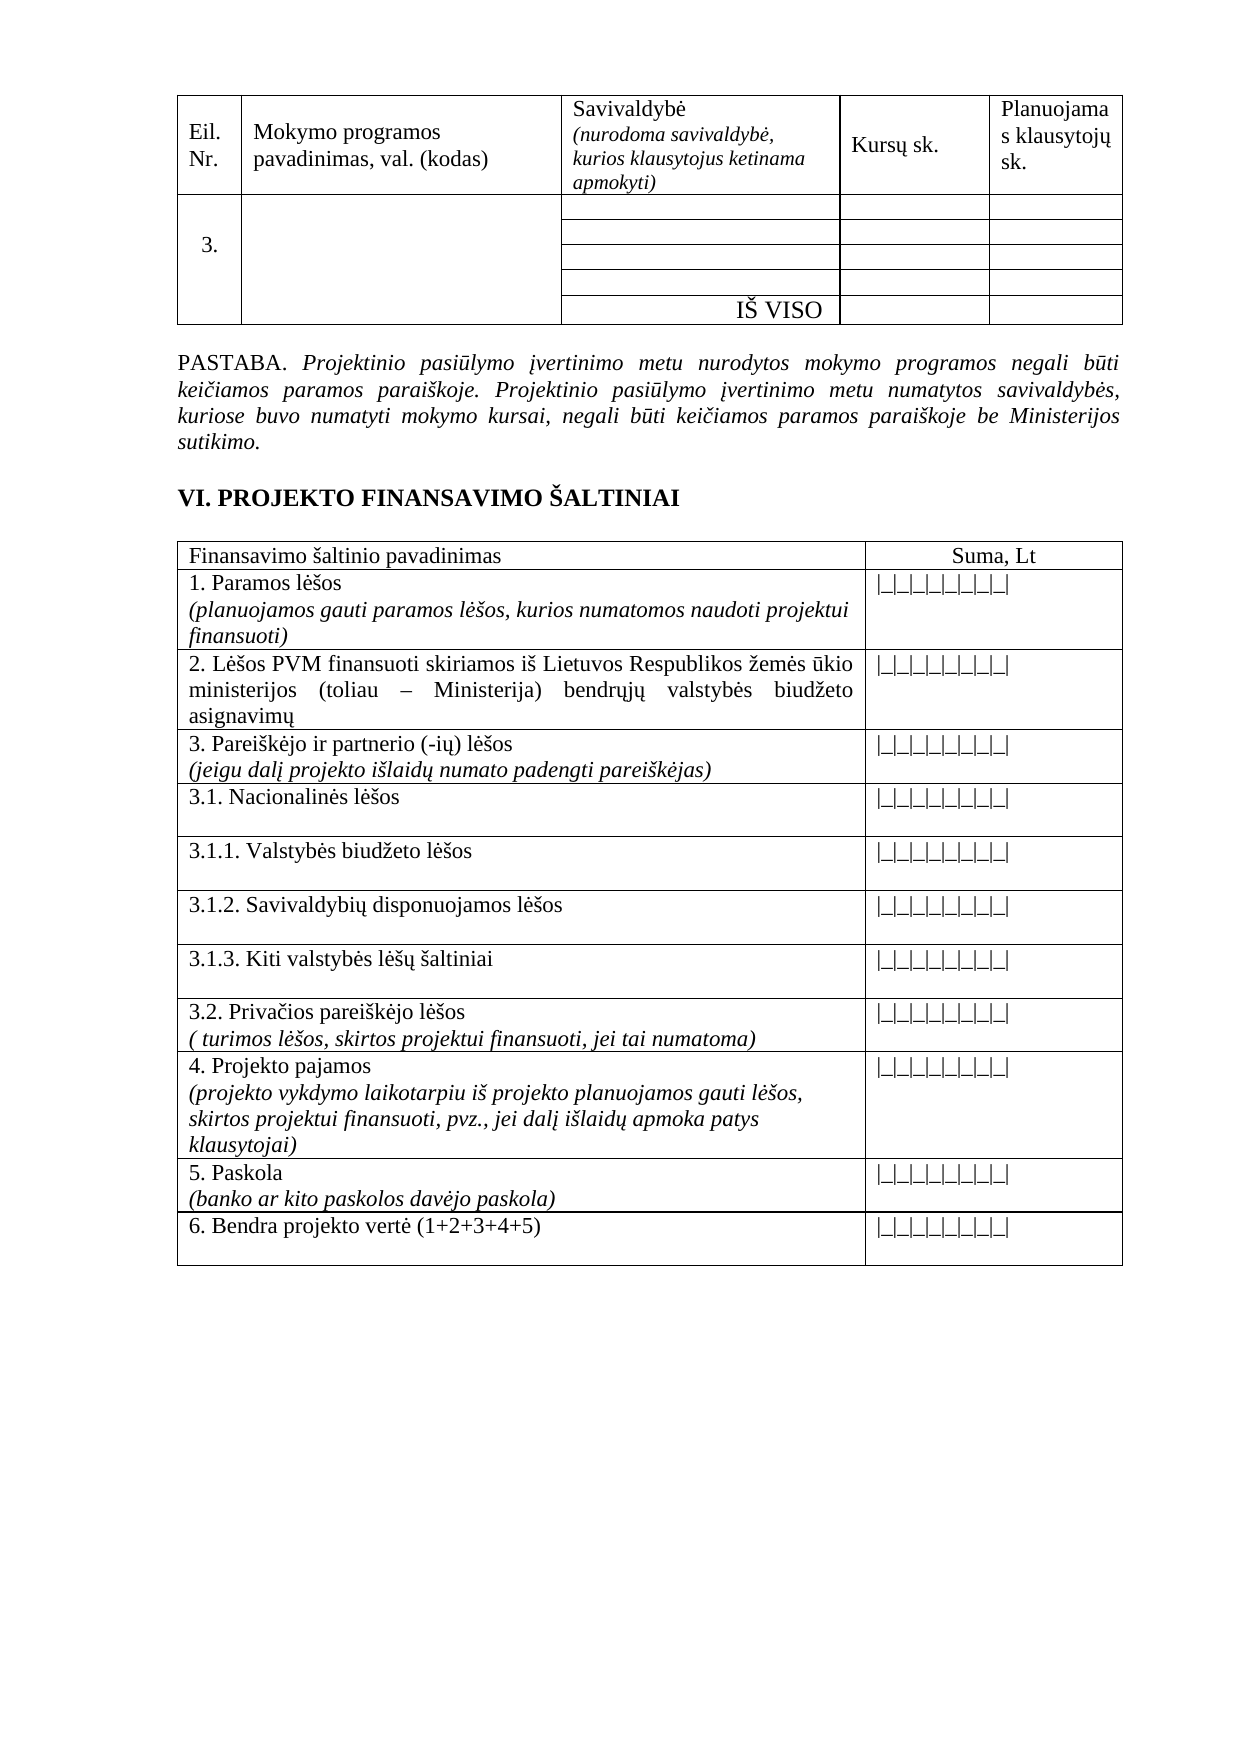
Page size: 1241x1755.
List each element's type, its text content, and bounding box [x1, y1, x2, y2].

table_cell |_|_|_|_|_|_|_|_| [866, 784, 1122, 836]
table_header Finansavimo šaltinio pavadinimas [178, 542, 865, 568]
table_header Mokymo programos pavadinimas, val. (kodas) [242, 96, 561, 194]
table_cell 3. Pareiškėjo ir partnerio (-ių) lėšos (jeigu dalį projekto išlaidų numato padengti pareiškėjas) [178, 730, 865, 782]
table_cell 3.2. Privačios pareiškėjo lėšos ( turimos lėšos, skirtos projektui finansuoti, jei tai numatoma) [178, 999, 865, 1051]
table_cell [562, 270, 839, 294]
table_cell 3.1.3. Kiti valstybės lėšų šaltiniai [178, 945, 865, 997]
table_cell [242, 195, 561, 294]
table_cell 1. Paramos lėšos (planuojamos gauti paramos lėšos, kurios numatomos naudoti projektui finansuoti) [178, 570, 865, 648]
table_cell [841, 245, 989, 269]
text PASTABA. Projektinio pasiūlymo įvertinimo metu nurodytos mokymo programos negali būti keičiamos paramos paraiškoje. Projektinio pasiūlymo įvertinimo metu numatytos savivaldybės, kuriose buvo numatyti mokymo kursai, negali būti keičiamos paramos paraiškoje be Ministerijos sutikimo. [177, 349, 1122, 455]
table_cell [990, 195, 1122, 219]
table_cell 3.1.2. Savivaldybių disponuojamos lėšos [178, 891, 865, 944]
table_cell |_|_|_|_|_|_|_|_| [866, 891, 1122, 944]
table_cell [990, 245, 1122, 269]
table_cell |_|_|_|_|_|_|_|_| [866, 1052, 1122, 1158]
table_cell [562, 245, 839, 269]
table_cell [841, 195, 989, 219]
table_cell IŠ VISO [562, 296, 839, 324]
table_header Savivaldybė (nurodoma savivaldybė, kurios klausytojus ketinama apmokyti) [562, 96, 839, 194]
table_cell [562, 195, 839, 219]
table_cell 3. [178, 195, 241, 294]
table_cell |_|_|_|_|_|_|_|_| [866, 650, 1122, 729]
table_cell 3.1. Nacionalinės lėšos [178, 784, 865, 836]
table_cell [990, 296, 1122, 324]
table_cell 4. Projekto pajamos (projekto vykdymo laikotarpiu iš projekto planuojamos gauti lėšos, skirtos projektui finansuoti, pvz., jei dalį išlaidų apmoka patys klausytojai) [178, 1052, 865, 1158]
table_cell [178, 295, 241, 324]
table_cell 3.1.1. Valstybės biudžeto lėšos [178, 837, 865, 890]
table_cell [242, 295, 561, 324]
table_cell [841, 270, 989, 294]
text VI. PROJEKTO FINANSAVIMO ŠALTINIAI [177, 483, 1122, 512]
table_cell [990, 270, 1122, 294]
table_cell |_|_|_|_|_|_|_|_| [866, 570, 1122, 648]
table_cell 6. Bendra projekto vertė (1+2+3+4+5) [178, 1213, 865, 1265]
table_cell |_|_|_|_|_|_|_|_| [866, 1159, 1122, 1211]
table_header Suma, Lt [866, 542, 1122, 568]
table_cell |_|_|_|_|_|_|_|_| [866, 1213, 1122, 1265]
table_cell [841, 296, 989, 324]
table_cell 2. Lėšos PVM finansuoti skiriamos iš Lietuvos Respublikos žemės ūkio ministerijos (toliau – Ministerija) bendrųjų valstybės biudžeto asignavimų [178, 650, 865, 729]
table_cell 5. Paskola (banko ar kito paskolos davėjo paskola) [178, 1159, 865, 1211]
table_header Eil. Nr. [178, 96, 241, 194]
table_header Planuojamas klausytojų sk. [990, 96, 1122, 194]
table_cell |_|_|_|_|_|_|_|_| [866, 945, 1122, 997]
table_cell [990, 220, 1122, 244]
table_cell [562, 220, 839, 244]
table_cell |_|_|_|_|_|_|_|_| [866, 999, 1122, 1051]
table_cell |_|_|_|_|_|_|_|_| [866, 730, 1122, 782]
table_cell |_|_|_|_|_|_|_|_| [866, 837, 1122, 890]
table_cell [841, 220, 989, 244]
table_header Kursų sk. [841, 96, 989, 194]
